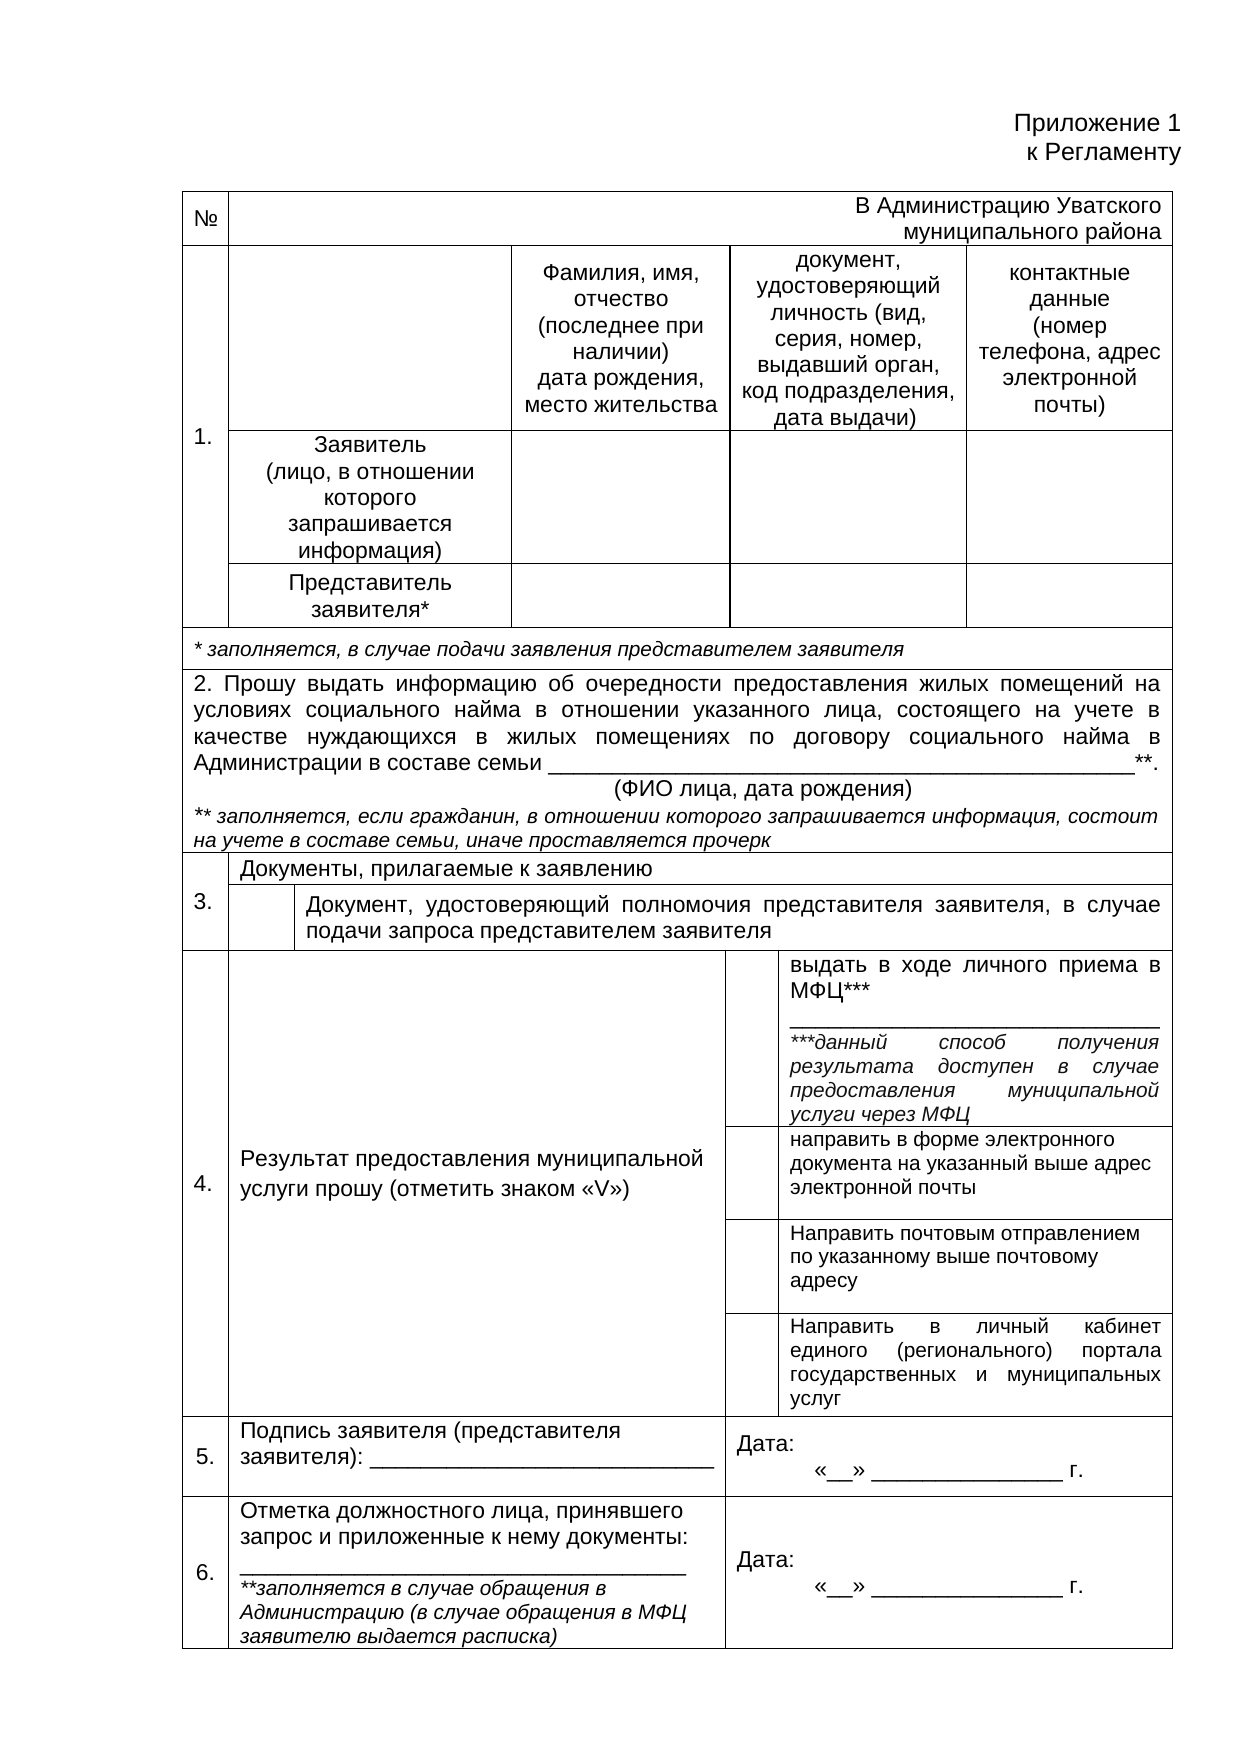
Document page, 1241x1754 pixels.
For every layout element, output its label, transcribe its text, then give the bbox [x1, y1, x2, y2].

table_cell Результат предоставления муниципальной услуги прошу (отметить знаком «V») [229, 951, 725, 1416]
table_cell 3. [183, 853, 228, 949]
table_cell [512, 564, 729, 627]
table_cell контактные данные (номер телефона, адрес электронной почты) [967, 246, 1172, 430]
table_cell Подпись заявителя (представителя заявителя): ___________________________ [229, 1417, 725, 1496]
table_cell Фамилия, имя, отчество (последнее при наличии) дата рождения, место жительства [512, 246, 729, 430]
table_cell [726, 1220, 778, 1313]
table_cell [726, 951, 778, 1126]
table_cell Заявитель (лицо, в отношении которого запрашивается информация) [229, 431, 511, 563]
table_cell Отметка должностного лица, принявшего запрос и приложенные к нему документы: ___________________________________ **заполняется в случае обращения в Администрацию (в случае обращения в МФЦ заявителю выдается расписка) [229, 1497, 725, 1648]
table_cell 2. Прошу выдать информацию об очередности предоставления жилых помещений на условиях социального найма в отношении указанного лица, состоящего на учете в качестве нуждающихся в жилых помещениях по договору социального найма в Администрации в составе семьи ______________________________________________**. (ФИО лица, дата рождения) ** заполняется, если гражданин, в отношении которого запрашивается информация, состоит на учете в составе семьи, иначе проставляется прочерк [183, 670, 1172, 852]
table_cell * заполняется, в случае подачи заявления представителем заявителя [183, 628, 1172, 669]
table_cell Дата: «__» _______________ г. [726, 1417, 1172, 1496]
table_cell Документ, удостоверяющий полномочия представителя заявителя, в случае подачи запроса представителем заявителя [295, 885, 1172, 949]
table_cell 5. [183, 1417, 228, 1496]
table_cell [229, 885, 294, 949]
table_cell [731, 431, 966, 563]
table_cell 4. [183, 951, 228, 1416]
table_cell Направить почтовым отправлением по указанному выше почтовому адресу [779, 1220, 1172, 1313]
table_cell [967, 564, 1172, 627]
table_header № [183, 192, 228, 245]
table_cell Представитель заявителя* [229, 564, 511, 627]
table_cell [967, 431, 1172, 563]
table_cell направить в форме электронного документа на указанный выше адрес электронной почты [779, 1127, 1172, 1219]
table_cell [731, 564, 966, 627]
table_cell выдать в ходе личного приема в МФЦ*** _____________________________ ***данный способ получения результата доступен в случае предоставления муниципальной услуги через МФЦ [779, 951, 1172, 1126]
table_cell Дата: «__» _______________ г. [726, 1497, 1172, 1648]
table_cell 1. [183, 246, 228, 627]
table_cell [726, 1127, 778, 1219]
table_cell Документы, прилагаемые к заявлению [229, 853, 1172, 884]
table_cell [512, 431, 729, 563]
text к Регламенту [177, 137, 1181, 166]
table_header В Администрацию Уватского муниципального района [229, 192, 1172, 245]
table_cell [726, 1314, 778, 1416]
table_cell документ, удостоверяющий личность (вид, серия, номер, выдавший орган, код подразделения, дата выдачи) [731, 246, 966, 430]
table_cell 6. [183, 1497, 228, 1648]
table_cell Направить в личный кабинет единого (регионального) портала государственных и муниципальных услуг [779, 1314, 1172, 1416]
table_cell [229, 246, 511, 430]
text Приложение 1 [177, 108, 1181, 137]
